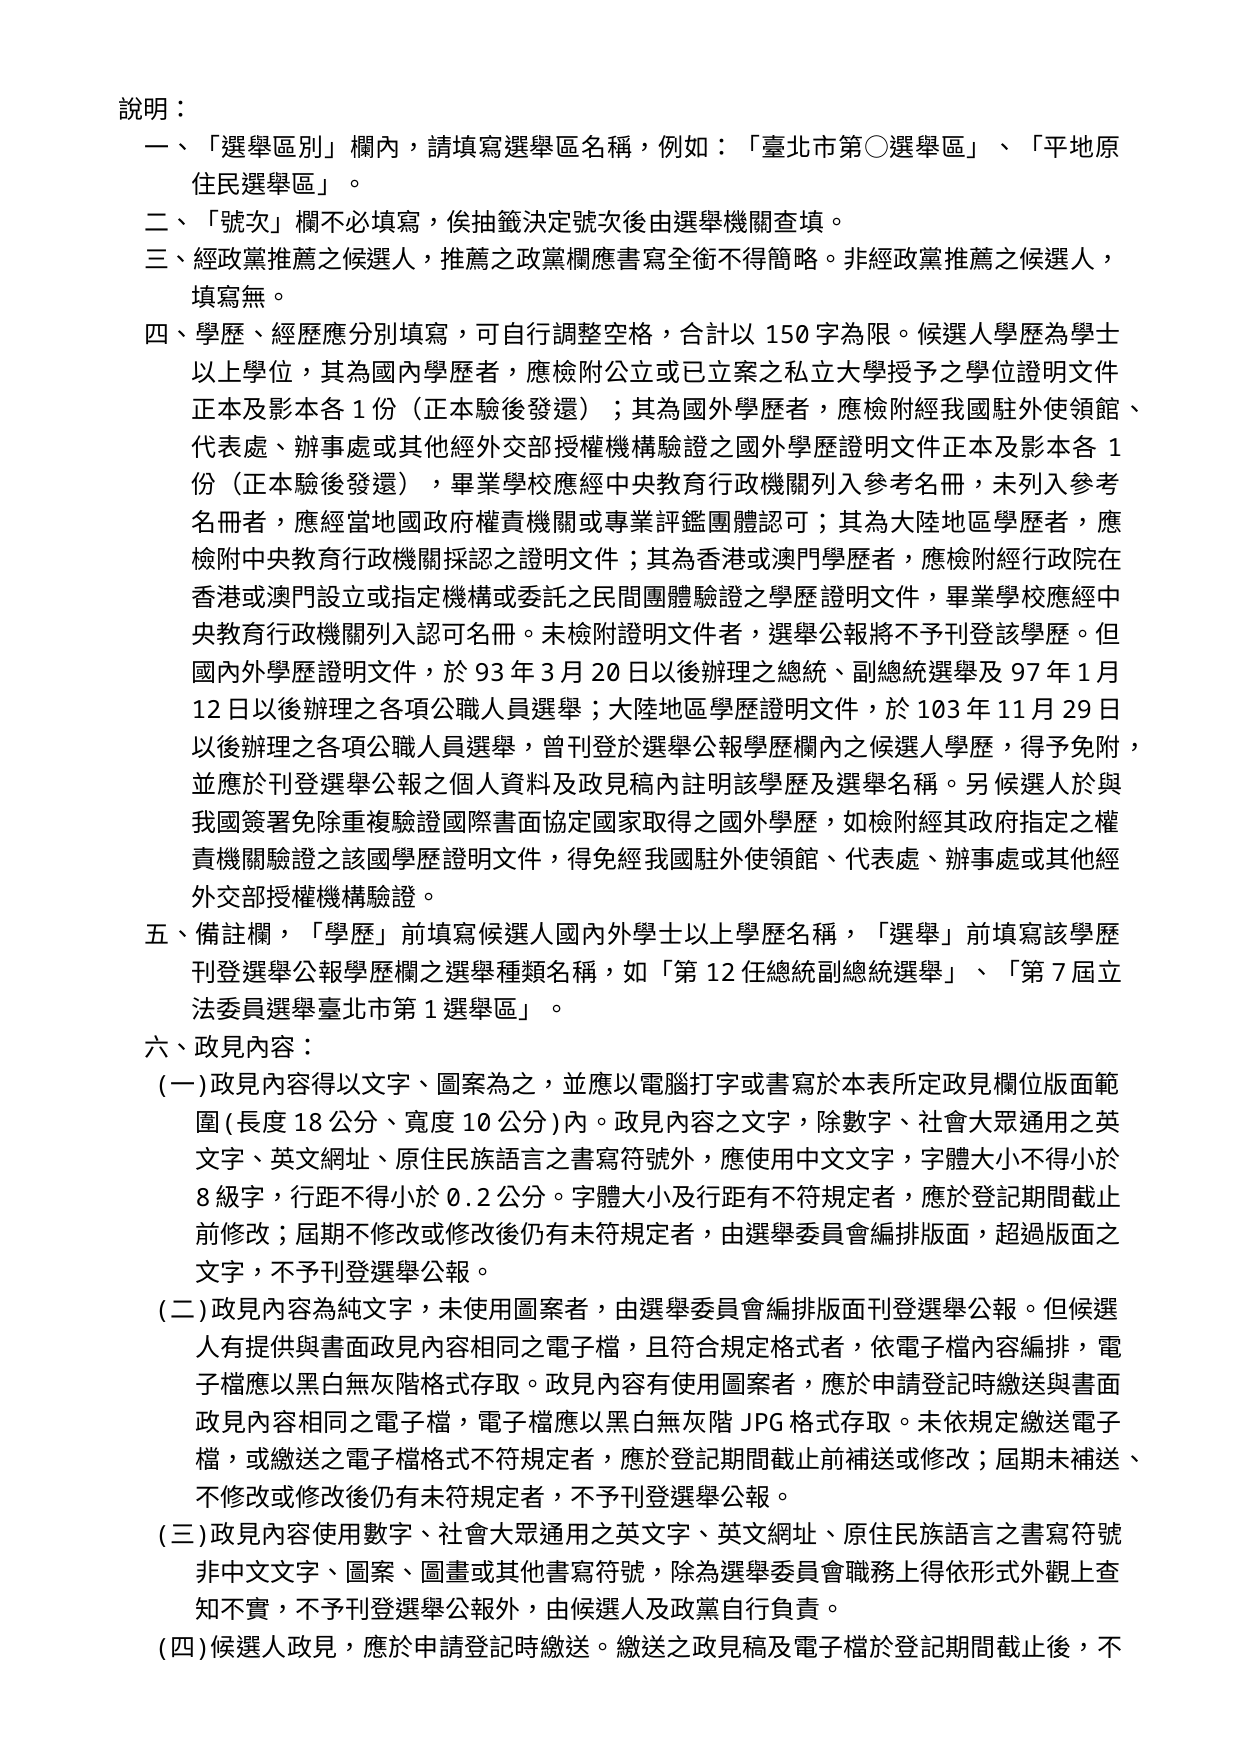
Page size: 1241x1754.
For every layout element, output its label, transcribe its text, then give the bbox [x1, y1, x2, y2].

text (二)政見內容為純文字，未使用圖案者，由選舉委員會編排版面刊登選舉公報。但候選人有提供與書面政見內容相同之電子檔，且符合規定格式者，依電子檔內容編排，電子檔應以黑白無灰階格式存取。政見內容有使用圖案者，應於申請登記時繳送與書面政見內容相同之電子檔，電子檔應以黑白無灰階JPG格式存取。未依規定繳送電子檔，或繳送之電子檔格式不符規定者，應於登記期間截止前補送或修改；屆期未補送、不修改或修改後仍有未符規定者，不予刊登選舉公報。 [154, 1289, 1122, 1514]
text 二、「號次」欄不必填寫，俟抽籤決定號次後由選舉機關查填。 [144, 201, 1122, 239]
text 四、學歷、經歷應分別填寫，可自行調整空格，合計以150字為限。候選人學歷為學士以上學位，其為國內學歷者，應檢附公立或已立案之私立大學授予之學位證明文件正本及影本各1份（正本驗後發還）；其為國外學歷者，應檢附經我國駐外使領館、代表處、辦事處或其他經外交部授權機構驗證之國外學歷證明文件正本及影本各1份（正本驗後發還），畢業學校應經中央教育行政機關列入參考名冊，未列入參考名冊者，應經當地國政府權責機關或專業評鑑團體認可；其為大陸地區學歷者，應檢附中央教育行政機關採認之證明文件；其為香港或澳門學歷者，應檢附經行政院在香港或澳門設立或指定機構或委託之民間團體驗證之學歷證明文件，畢業學校應經中央教育行政機關列入認可名冊。未檢附證明文件者，選舉公報將不予刊登該學歷。但國內外學歷證明文件，於93年3月20日以後辦理之總統、副總統選舉及97年1月12日以後辦理之各項公職人員選舉；大陸地區學歷證明文件，於103年11月29日以後辦理之各項公職人員選舉，曾刊登於選舉公報學歷欄內之候選人學歷，得予免附，並應於刊登選舉公報之個人資料及政見稿內註明該學歷及選舉名稱。另候選人於與我國簽署免除重複驗證國際書面協定國家取得之國外學歷，如檢附經其政府指定之權責機關驗證之該國學歷證明文件，得免經我國駐外使領館、代表處、辦事處或其他經外交部授權機構驗證。 [144, 314, 1122, 914]
text 三、經政黨推薦之候選人，推薦之政黨欄應書寫全銜不得簡略。非經政黨推薦之候選人，填寫無。 [144, 239, 1122, 314]
text (一)政見內容得以文字、圖案為之，並應以電腦打字或書寫於本表所定政見欄位版面範圍(長度18公分、寬度10公分)內。政見內容之文字，除數字、社會大眾通用之英文字、英文網址、原住民族語言之書寫符號外，應使用中文文字，字體大小不得小於8級字，行距不得小於0.2公分。字體大小及行距有不符規定者，應於登記期間截止前修改；屆期不修改或修改後仍有未符規定者，由選舉委員會編排版面，超過版面之文字，不予刊登選舉公報。 [154, 1064, 1122, 1289]
text 說明： [118, 89, 1122, 126]
text (四)候選人政見，應於申請登記時繳送。繳送之政見稿及電子檔於登記期間截止後，不 [154, 1626, 1122, 1664]
text 一、「選舉區別」欄內，請填寫選舉區名稱，例如：「臺北市第○選舉區」、「平地原住民選舉區」。 [144, 126, 1122, 201]
text 六、政見內容： [144, 1026, 1122, 1064]
text 五、備註欄，「學歷」前填寫候選人國內外學士以上學歷名稱，「選舉」前填寫該學歷刊登選舉公報學歷欄之選舉種類名稱，如「第12任總統副總統選舉」、「第7屆立法委員選舉臺北市第1選舉區」。 [144, 914, 1122, 1026]
text (三)政見內容使用數字、社會大眾通用之英文字、英文網址、原住民族語言之書寫符號、非中文文字、圖案、圖畫或其他書寫符號，除為選舉委員會職務上得依形式外觀上查知不實，不予刊登選舉公報外，由候選人及政黨自行負責。 [154, 1514, 1122, 1626]
